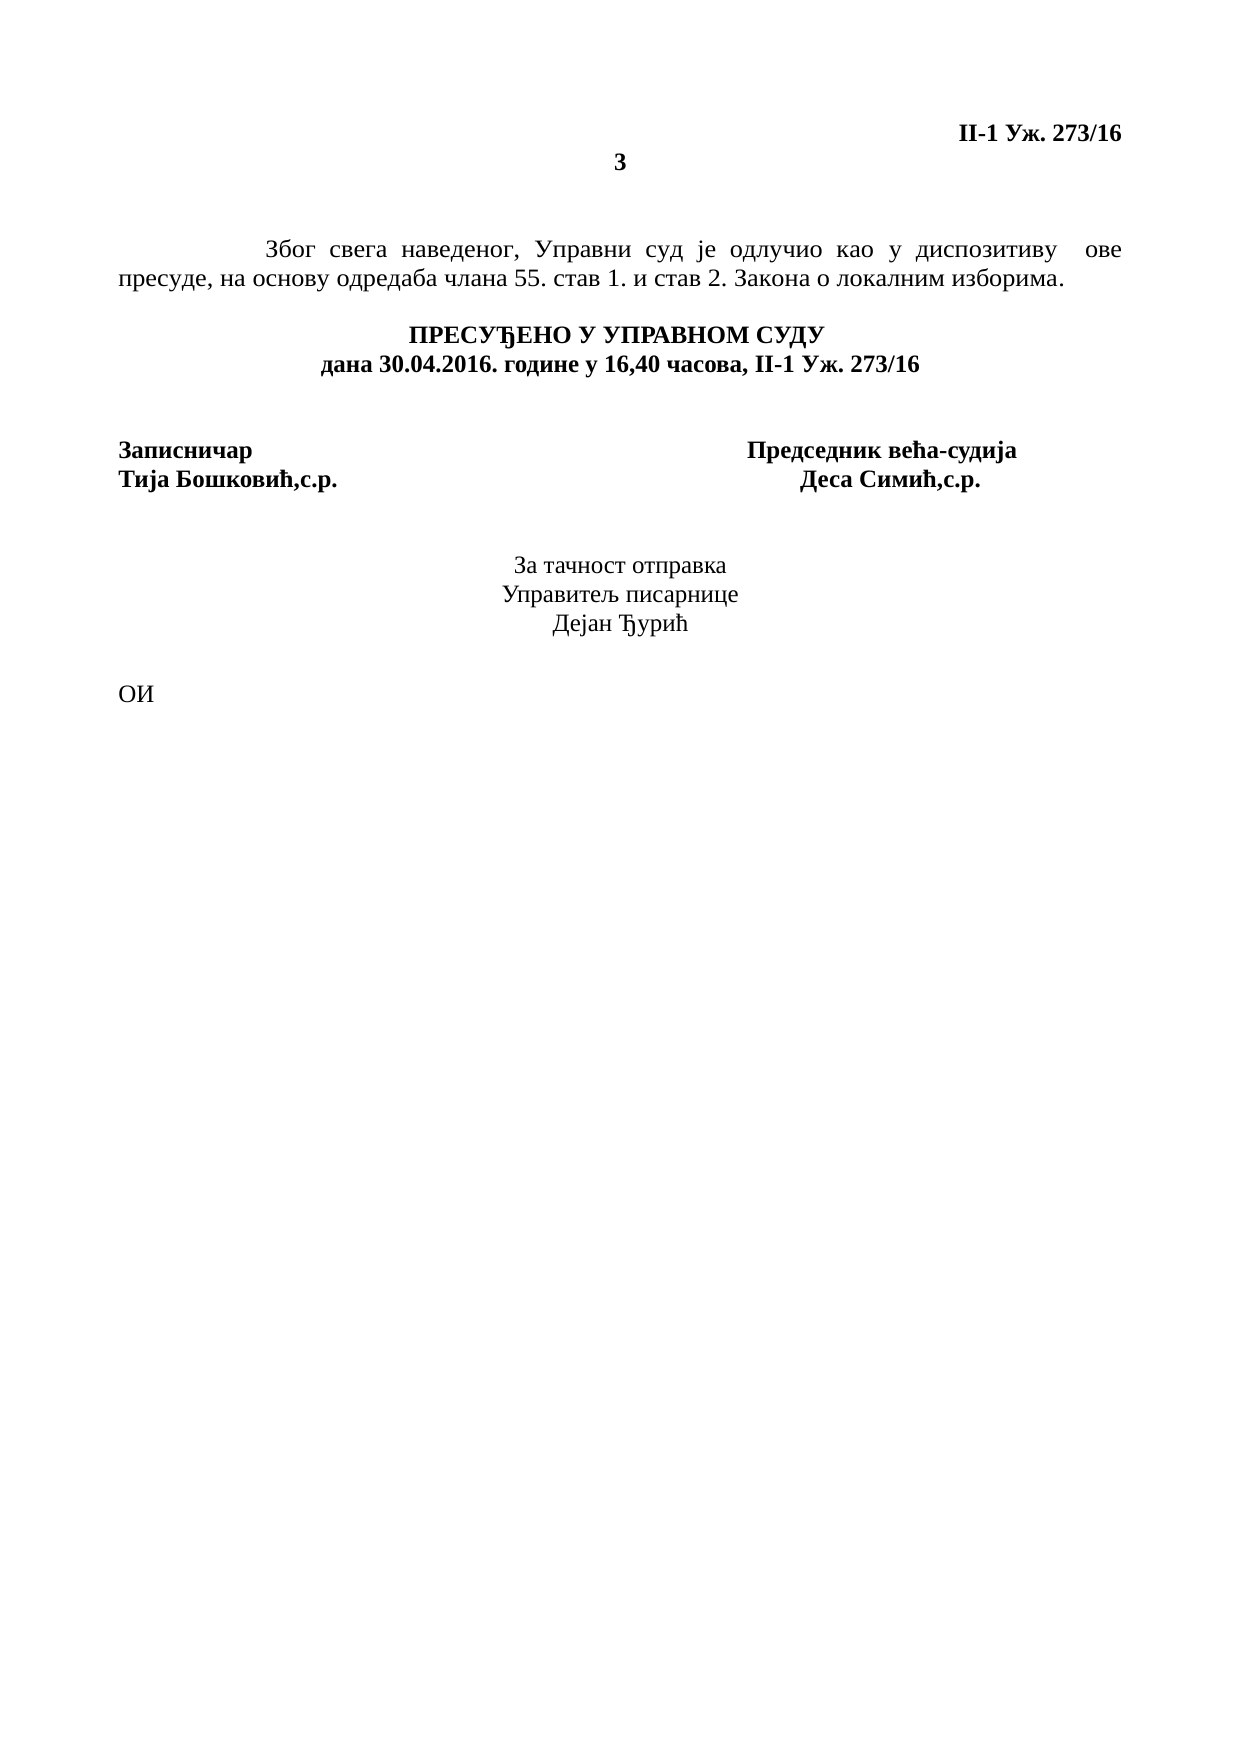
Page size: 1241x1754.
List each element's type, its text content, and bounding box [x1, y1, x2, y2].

text Записничар Председник већа-судија [118, 435, 1122, 464]
text ОИ [118, 679, 1122, 708]
text За тачност отправка [118, 550, 1122, 579]
text Због свега наведеног, Управни суд је одлучио као у диспозитиву ове пресуде, на основу одредаба члана 55. став 1. и став 2. Закона о локалним изборима. [118, 234, 1122, 291]
text ПРЕСУЂЕНО У УПРАВНОМ СУДУ [118, 320, 1122, 349]
text Дејан Ђурић [118, 608, 1122, 636]
text Тија Бошковић,с.р. Деса Симић,с.р. [118, 464, 1122, 493]
text дана 30.04.2016. године у 16,40 часова, II-1 Уж. 273/16 [118, 349, 1122, 378]
text Управитељ писарнице [118, 579, 1122, 608]
